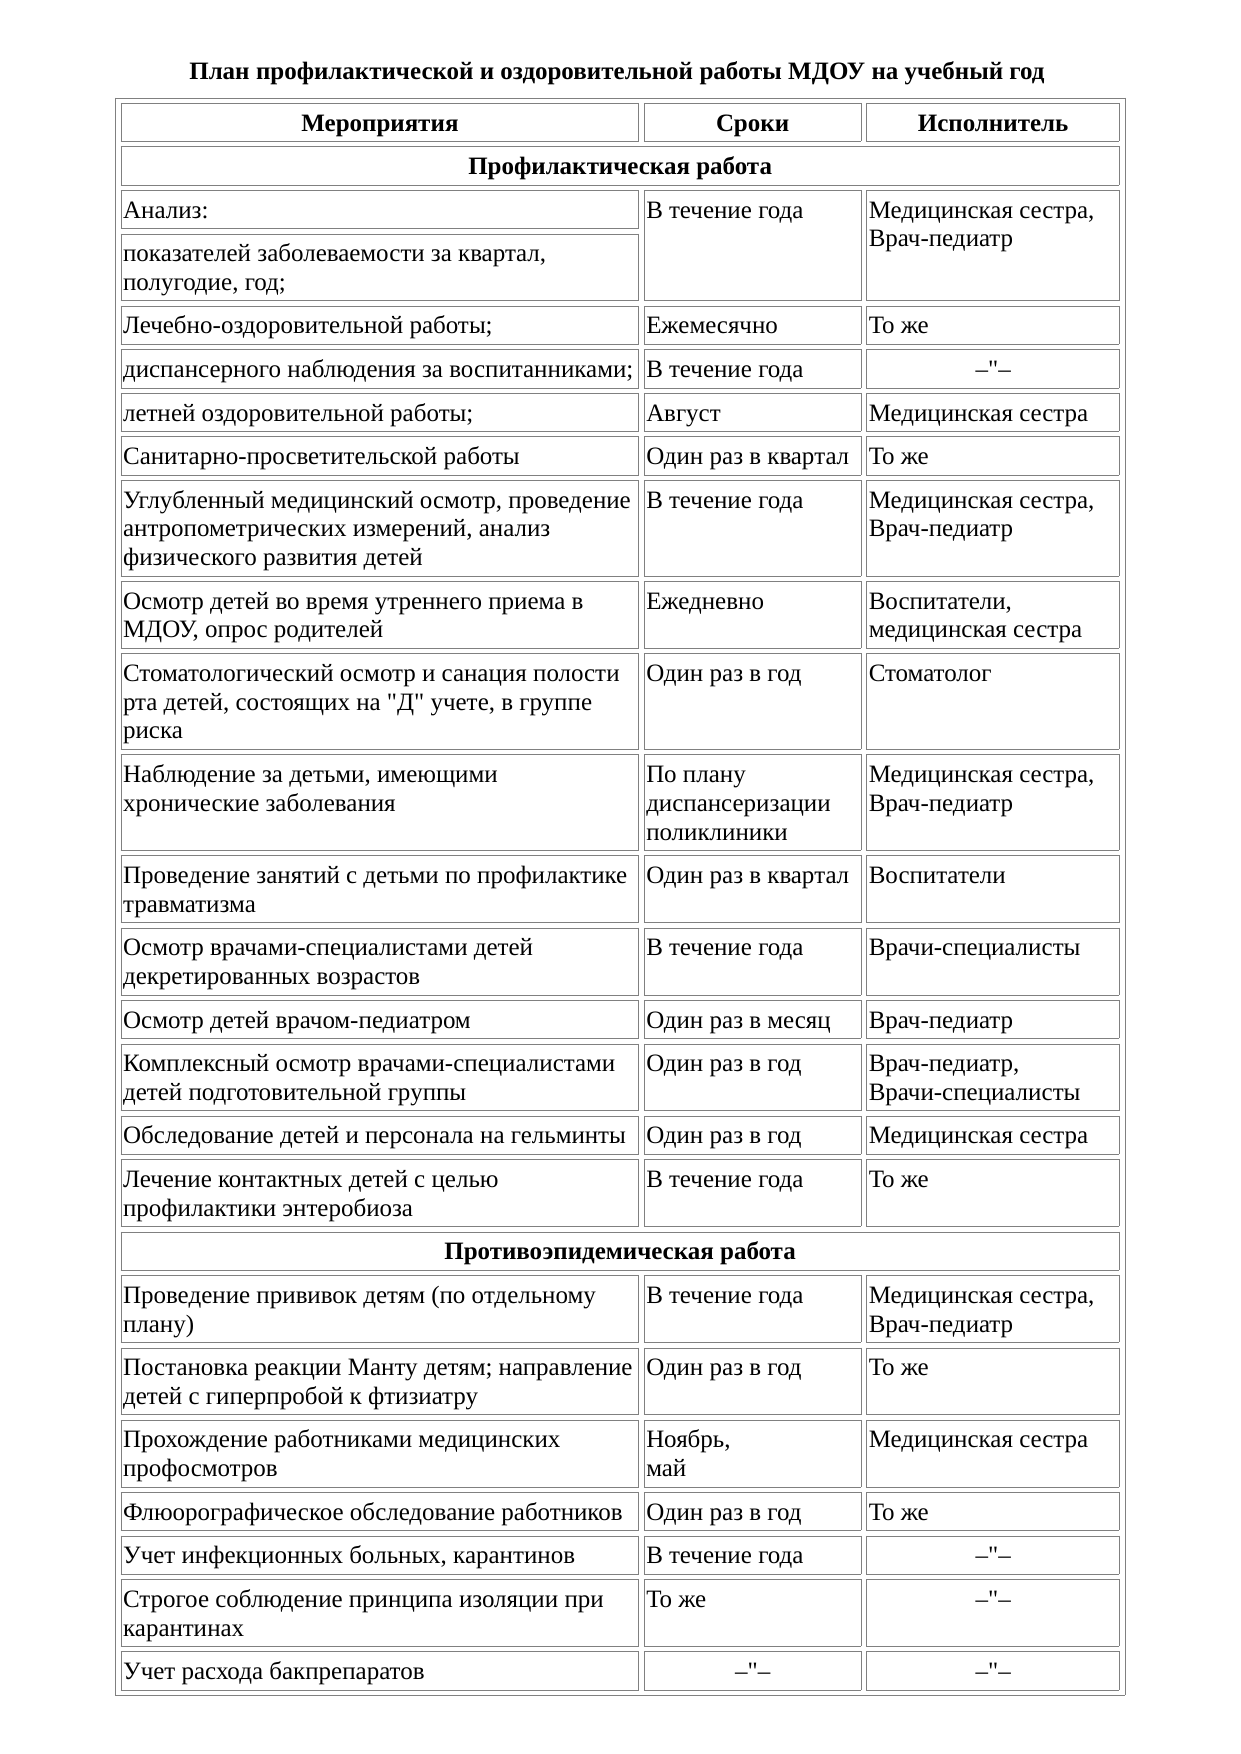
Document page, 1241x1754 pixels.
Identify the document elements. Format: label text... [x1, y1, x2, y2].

table_cell Профилактическая работа [118, 141, 1122, 184]
table_cell Воспитатели, медицинская сестра [864, 576, 1122, 648]
table_cell Врач-педиатр [864, 995, 1122, 1038]
table_cell По плану диспансеризации поликлиники [641, 749, 864, 850]
table_cell Август [641, 388, 864, 431]
table_cell Один раз в месяц [641, 995, 864, 1038]
table_cell Учет расхода бакпрепаратов [118, 1646, 641, 1689]
table_cell Ноябрь, май [641, 1414, 864, 1487]
table_cell диспансерного наблюдения за воспитанниками; [118, 344, 641, 387]
table_cell В течение года [641, 922, 864, 994]
table_cell Комплексный осмотр врачами-специалистами детей подготовительной группы [118, 1038, 641, 1110]
table_cell Наблюдение за детьми, имеющими хронические заболевания [118, 749, 641, 850]
table_cell Строгое соблюдение принципа изоляции при карантинах [118, 1574, 641, 1646]
table_cell Проведение занятий с детьми по профилактике травматизма [118, 850, 641, 922]
table_cell Ежедневно [641, 576, 864, 648]
table_cell Медицинская сестра, Врач-педиатр [864, 185, 1122, 300]
table_cell Один раз в квартал [641, 431, 864, 474]
table_cell Осмотр врачами-специалистами детей декретированных возрастов [118, 922, 641, 994]
table_cell Санитарно-просветительской работы [118, 431, 641, 474]
table_cell Воспитатели [864, 850, 1122, 922]
table_cell Один раз в год [641, 1487, 864, 1530]
table_cell То же [864, 1342, 1122, 1414]
table_cell Один раз в год [641, 648, 864, 749]
table_cell В течение года [641, 1530, 864, 1574]
table_cell –"– [864, 1646, 1122, 1689]
table_cell Медицинская сестра, Врач-педиатр [864, 475, 1122, 576]
table_cell Ежемесячно [641, 300, 864, 344]
table_cell Медицинская сестра [864, 1110, 1122, 1154]
table_cell В течение года [641, 186, 864, 300]
table_cell То же [864, 300, 1122, 344]
table_cell То же [864, 1487, 1122, 1530]
table_cell Один раз в год [641, 1342, 864, 1414]
table_cell Анализ: [118, 185, 641, 228]
table_cell Учет инфекционных больных, карантинов [118, 1530, 641, 1574]
table_cell Один раз в квартал [641, 850, 864, 922]
table_cell Стоматолог [864, 648, 1122, 749]
table_header Сроки [641, 99, 864, 141]
table_cell Медицинская сестра [864, 388, 1122, 431]
table_cell Постановка реакции Манту детям; направление детей с гиперпробой к фтизиатру [118, 1342, 641, 1414]
table_header Мероприятия [118, 99, 641, 141]
table_cell Врачи-специалисты [864, 922, 1122, 994]
table_cell Один раз в год [641, 1038, 864, 1110]
table_cell Врач-педиатр, Врачи-специалисты [864, 1038, 1122, 1110]
table_cell показателей заболеваемости за квартал, полугодие, год; [118, 228, 641, 300]
table_cell Осмотр детей во время утреннего приема в МДОУ, опрос родителей [118, 576, 641, 648]
table_cell В течение года [641, 475, 864, 576]
table_cell Лечебно-оздоровительной работы; [118, 300, 641, 344]
table_cell В течение года [641, 344, 864, 387]
table_cell –"– [641, 1646, 864, 1689]
table_cell То же [641, 1574, 864, 1646]
table_cell Флюорографическое обследование работников [118, 1487, 641, 1530]
table_cell Проведение прививок детям (по отдельному плану) [118, 1270, 641, 1342]
table_cell Лечение контактных детей с целью профилактики энтеробиоза [118, 1154, 641, 1226]
table_header Исполнитель [864, 99, 1122, 141]
table_cell То же [864, 431, 1122, 474]
table_cell Осмотр детей врачом-педиатром [118, 995, 641, 1038]
table_cell Обследование детей и персонала на гельминты [118, 1110, 641, 1154]
table_cell –"– [864, 344, 1122, 387]
table_cell В течение года [641, 1154, 864, 1226]
table_cell То же [864, 1154, 1122, 1226]
table_cell Один раз в год [641, 1110, 864, 1154]
table_cell Прохождение работниками медицинских профосмотров [118, 1414, 641, 1487]
table_cell летней оздоровительной работы; [118, 388, 641, 431]
table_cell Медицинская сестра, Врач-педиатр [864, 1270, 1122, 1342]
table_cell Медицинская сестра, Врач-педиатр [864, 749, 1122, 850]
table_cell Медицинская сестра [864, 1414, 1122, 1487]
table_cell Противоэпидемическая работа [118, 1226, 1122, 1270]
text План профилактической и оздоровительной работы МДОУ на учебный год [118, 56, 1122, 85]
table_cell В течение года [641, 1271, 864, 1342]
table_cell Углубленный медицинский осмотр, проведение антропометрических измерений, анализ физического развития детей [118, 475, 641, 576]
table_cell –"– [864, 1574, 1122, 1646]
table_cell –"– [864, 1530, 1122, 1574]
table_cell Стоматологический осмотр и санация полости рта детей, состоящих на "Д" учете, в группе риска [118, 648, 641, 749]
